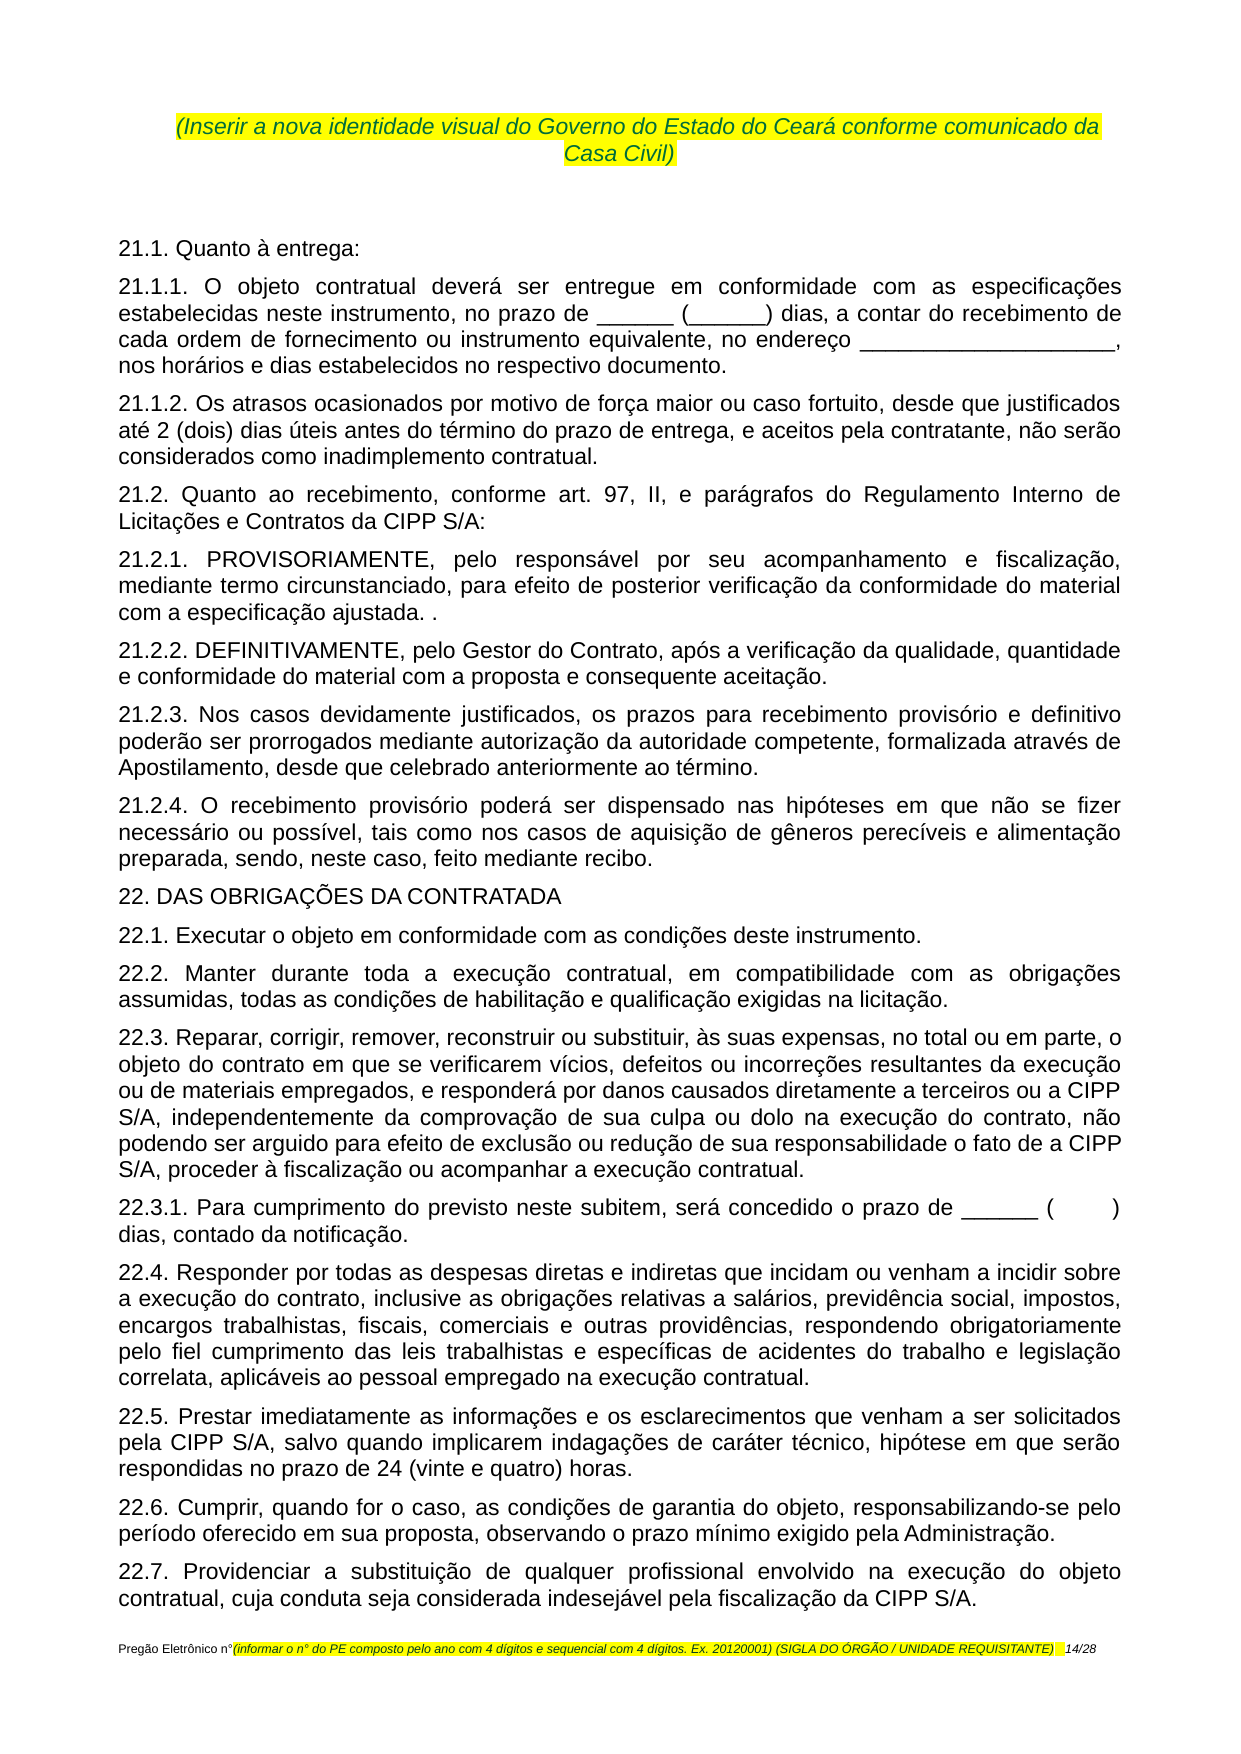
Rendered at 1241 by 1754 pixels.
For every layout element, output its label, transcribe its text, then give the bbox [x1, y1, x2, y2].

text 21.2.1. PROVISORIAMENTE, pelo responsável por seu acompanhamento e fiscalização, mediante termo circunstanciado, para efeito de posterior verificação da conformidade do material com a especificação ajustada. . [118, 546, 1122, 625]
text 21.1.2. Os atrasos ocasionados por motivo de força maior ou caso fortuito, desde que justificados até 2 (dois) dias úteis antes do término do prazo de entrega, e aceitos pela contratante, não serão considerados como inadimplemento contratual. [118, 390, 1122, 469]
text 22.1. Executar o objeto em conformidade com as condições deste instrumento. [118, 922, 1122, 948]
text 21.1. Quanto à entrega: [118, 235, 1122, 261]
text 22.6. Cumprir, quando for o caso, as condições de garantia do objeto, responsabilizando-se pelo período oferecido em sua proposta, observando o prazo mínimo exigido pela Administração. [118, 1493, 1122, 1546]
text 22.5. Prestar imediatamente as informações e os esclarecimentos que venham a ser solicitados pela CIPP S/A, salvo quando implicarem indagações de caráter técnico, hipótese em que serão respondidas no prazo de 24 (vinte e quatro) horas. [118, 1403, 1122, 1482]
text 22.3.1. Para cumprimento do previsto neste subitem, será concedido o prazo de ______ ( ) dias, contado da notificação. [118, 1194, 1122, 1247]
text 21.2. Quanto ao recebimento, conforme art. 97, II, e parágrafos do Regulamento Interno de Licitações e Contratos da CIPP S/A: [118, 481, 1122, 534]
text 22.4. Responder por todas as despesas diretas e indiretas que incidam ou venham a incidir sobre a execução do contrato, inclusive as obrigações relativas a salários, previdência social, impostos, encargos trabalhistas, fiscais, comerciais e outras providências, respondendo obrigatoriamente pelo fiel cumprimento das leis trabalhistas e específicas de acidentes do trabalho e legislação correlata, aplicáveis ao pessoal empregado na execução contratual. [118, 1259, 1122, 1391]
text 21.2.4. O recebimento provisório poderá ser dispensado nas hipóteses em que não se fizer necessário ou possível, tais como nos casos de aquisição de gêneros perecíveis e alimentação preparada, sendo, neste caso, feito mediante recibo. [118, 792, 1122, 871]
text 21.2.2. DEFINITIVAMENTE, pelo Gestor do Contrato, após a verificação da qualidade, quantidade e conformidade do material com a proposta e consequente aceitação. [118, 637, 1122, 689]
text 22.3. Reparar, corrigir, remover, reconstruir ou substituir, às suas expensas, no total ou em parte, o objeto do contrato em que se verificarem vícios, defeitos ou incorreções resultantes da execução ou de materiais empregados, e responderá por danos causados diretamente a terceiros ou a CIPP S/A, independentemente da comprovação de sua culpa ou dolo na execução do contrato, não podendo ser arguido para efeito de exclusão ou redução de sua responsabilidade o fato de a CIPP S/A, proceder à fiscalização ou acompanhar a execução contratual. [118, 1024, 1122, 1182]
text 22. DAS OBRIGAÇÕES DA CONTRATADA [118, 883, 1122, 910]
text 22.7. Providenciar a substituição de qualquer profissional envolvido na execução do objeto contratual, cuja conduta seja considerada indesejável pela fiscalização da CIPP S/A. [118, 1558, 1122, 1611]
text 21.2.3. Nos casos devidamente justificados, os prazos para recebimento provisório e definitivo poderão ser prorrogados mediante autorização da autoridade competente, formalizada através de Apostilamento, desde que celebrado anteriormente ao término. [118, 701, 1122, 781]
text 22.2. Manter durante toda a execução contratual, em compatibilidade com as obrigações assumidas, todas as condições de habilitação e qualificação exigidas na licitação. [118, 960, 1122, 1012]
text 21.1.1. O objeto contratual deverá ser entregue em conformidade com as especificações estabelecidas neste instrumento, no prazo de ______ (______) dias, a contar do recebimento de cada ordem de fornecimento ou instrumento equivalente, no endereço ____________________, nos horários e dias estabelecidos no respectivo documento. [118, 273, 1122, 378]
